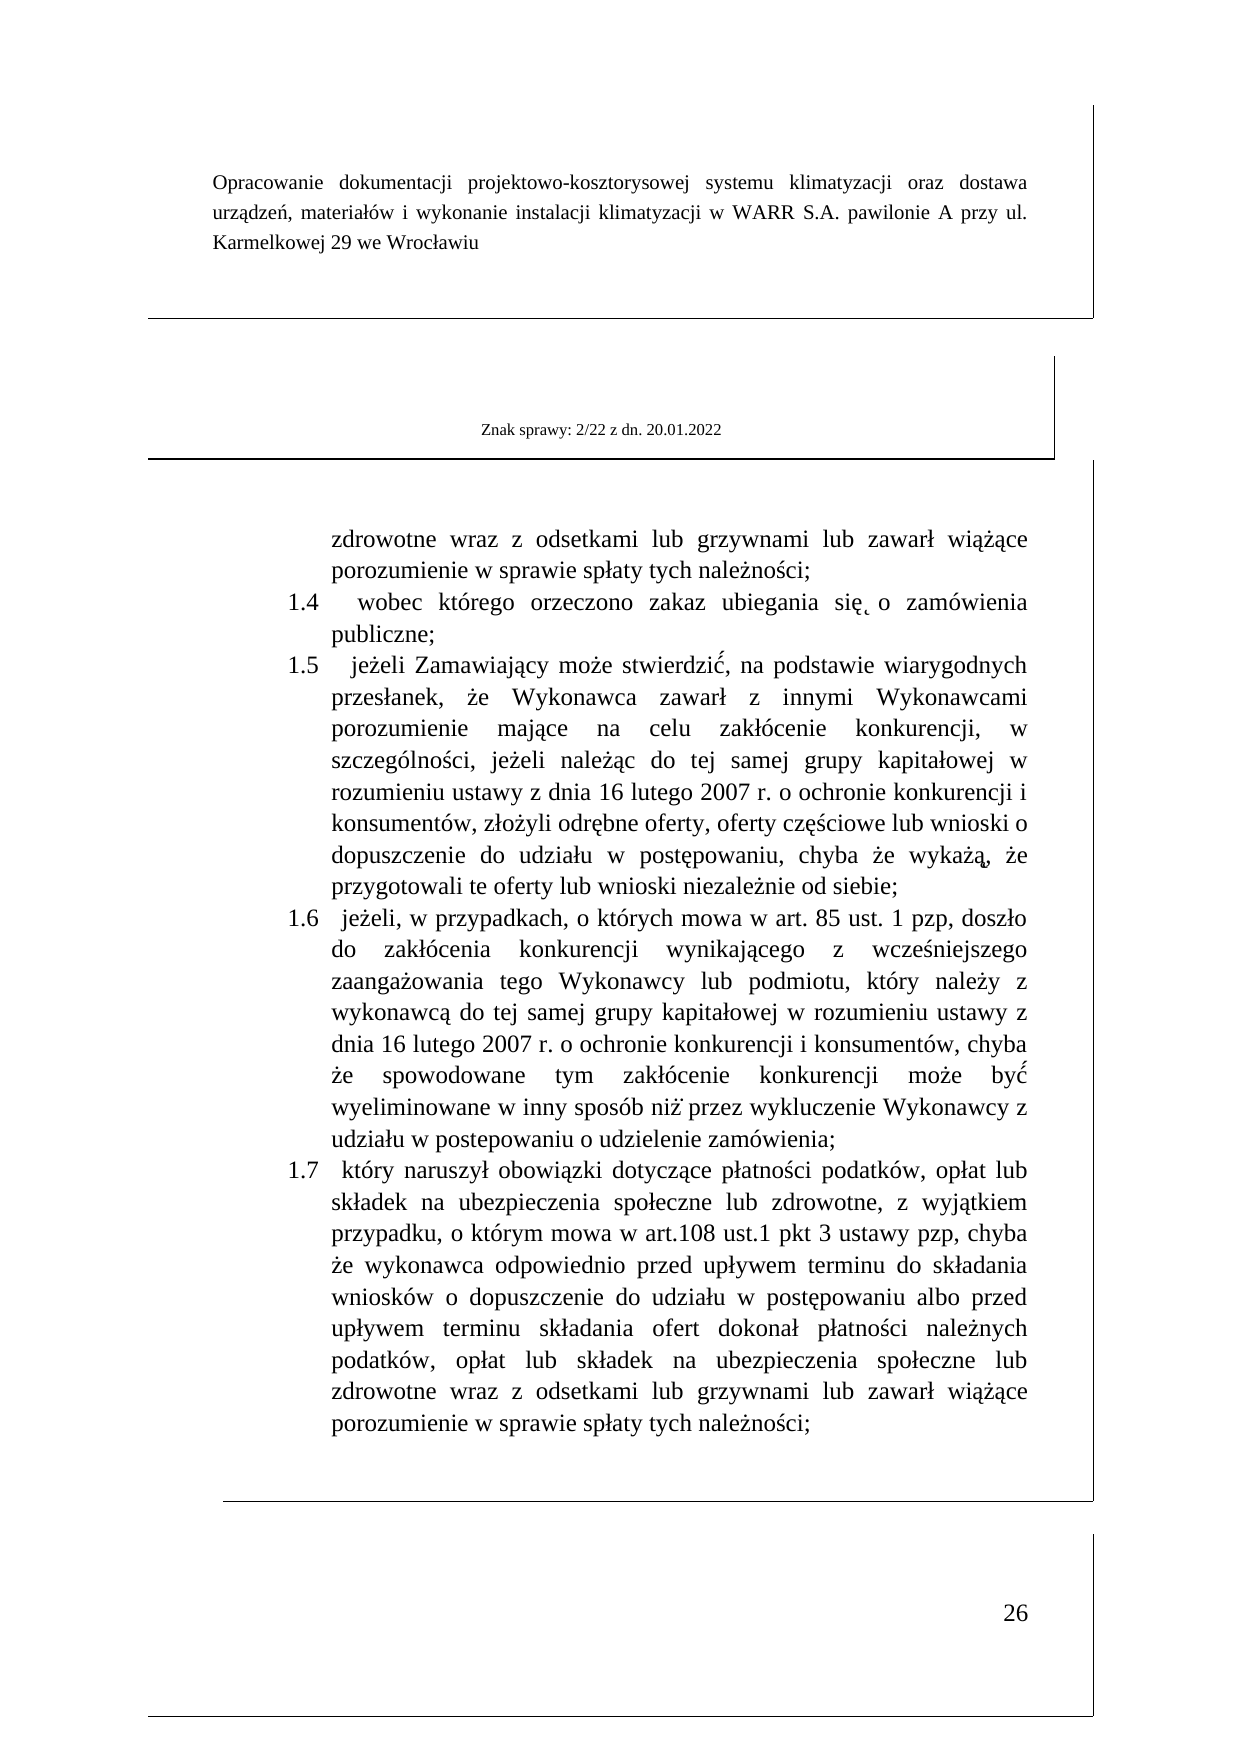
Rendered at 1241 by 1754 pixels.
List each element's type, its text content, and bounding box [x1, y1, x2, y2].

list jeżeli Zamawiający może stwierdzić́, na podstawie wiarygodnych przesłanek, że Wykonawca zawarł z innymi Wykonawcami porozumienie mające na celu zakłócenie konkurencji, w szczególności, jeżeli należąc do tej samej grupy kapitałowej w rozumieniu ustawy z dnia 16 lutego 2007 r. o ochronie konkurencji i konsumentów, złożyli odrębne oferty, oferty częściowe lub wnioski o dopuszczenie do udziału w postępowaniu, chyba że wykażą̨, że przygotowali te oferty lub wnioski niezależnie od siebie; [223, 586, 1093, 838]
list wobec którego orzeczono zakaz ubiegania się̨ o zamówienia publiczne; [223, 523, 1093, 586]
list wobec którego wydano prawomocny wyrok sądu lub ostateczną decyzję administracyjną o zaleganiu z uiszczeniem podatków, opłat lub składek na ubezpieczenie społeczne lub zdrowotne, chyba że wykonawca odpowiednio przed upływem terminu do składania wniosków o dopuszczenie do udziału w postepowaniu albo przed upływem terminu składania ofert dokonał płatności należnych podatków, opłat lub składek na ubezpieczenie społeczne lub zdrowotne wraz z odsetkami lub grzywnami lub zawarł wiążące porozumienie w sprawie spłaty tych należności; [223, 459, 1093, 523]
list jeżeli, w przypadkach, o których mowa w art. 85 ust. 1 pzp, doszło do zakłócenia konkurencji wynikającego z wcześniejszego zaangażowania tego Wykonawcy lub podmiotu, który należy z wykonawcą do tej samej grupy kapitałowej w rozumieniu ustawy z dnia 16 lutego 2007 r. o ochronie konkurencji i konsumentów, chyba że spowodowane tym zakłócenie konkurencji może być́ wyeliminowane w inny sposób niż̇ przez wykluczenie Wykonawcy z udziału w postepowaniu o udzielenie zamówienia; [223, 838, 1093, 1091]
list który naruszył obowiązki dotyczące płatności podatków, opłat lub składek na ubezpieczenia społeczne lub zdrowotne, z wyjątkiem przypadku, o którym mowa w art.108 ust.1 pkt 3 ustawy pzp, chyba że wykonawca odpowiednio przed upływem terminu do składania wniosków o dopuszczenie do udziału w postępowaniu albo przed upływem terminu składania ofert dokonał płatności należnych podatków, opłat lub składek na ubezpieczenia społeczne lub zdrowotne wraz z odsetkami lub grzywnami lub zawarł wiążące porozumienie w sprawie spłaty tych należności; [223, 1091, 1093, 1501]
